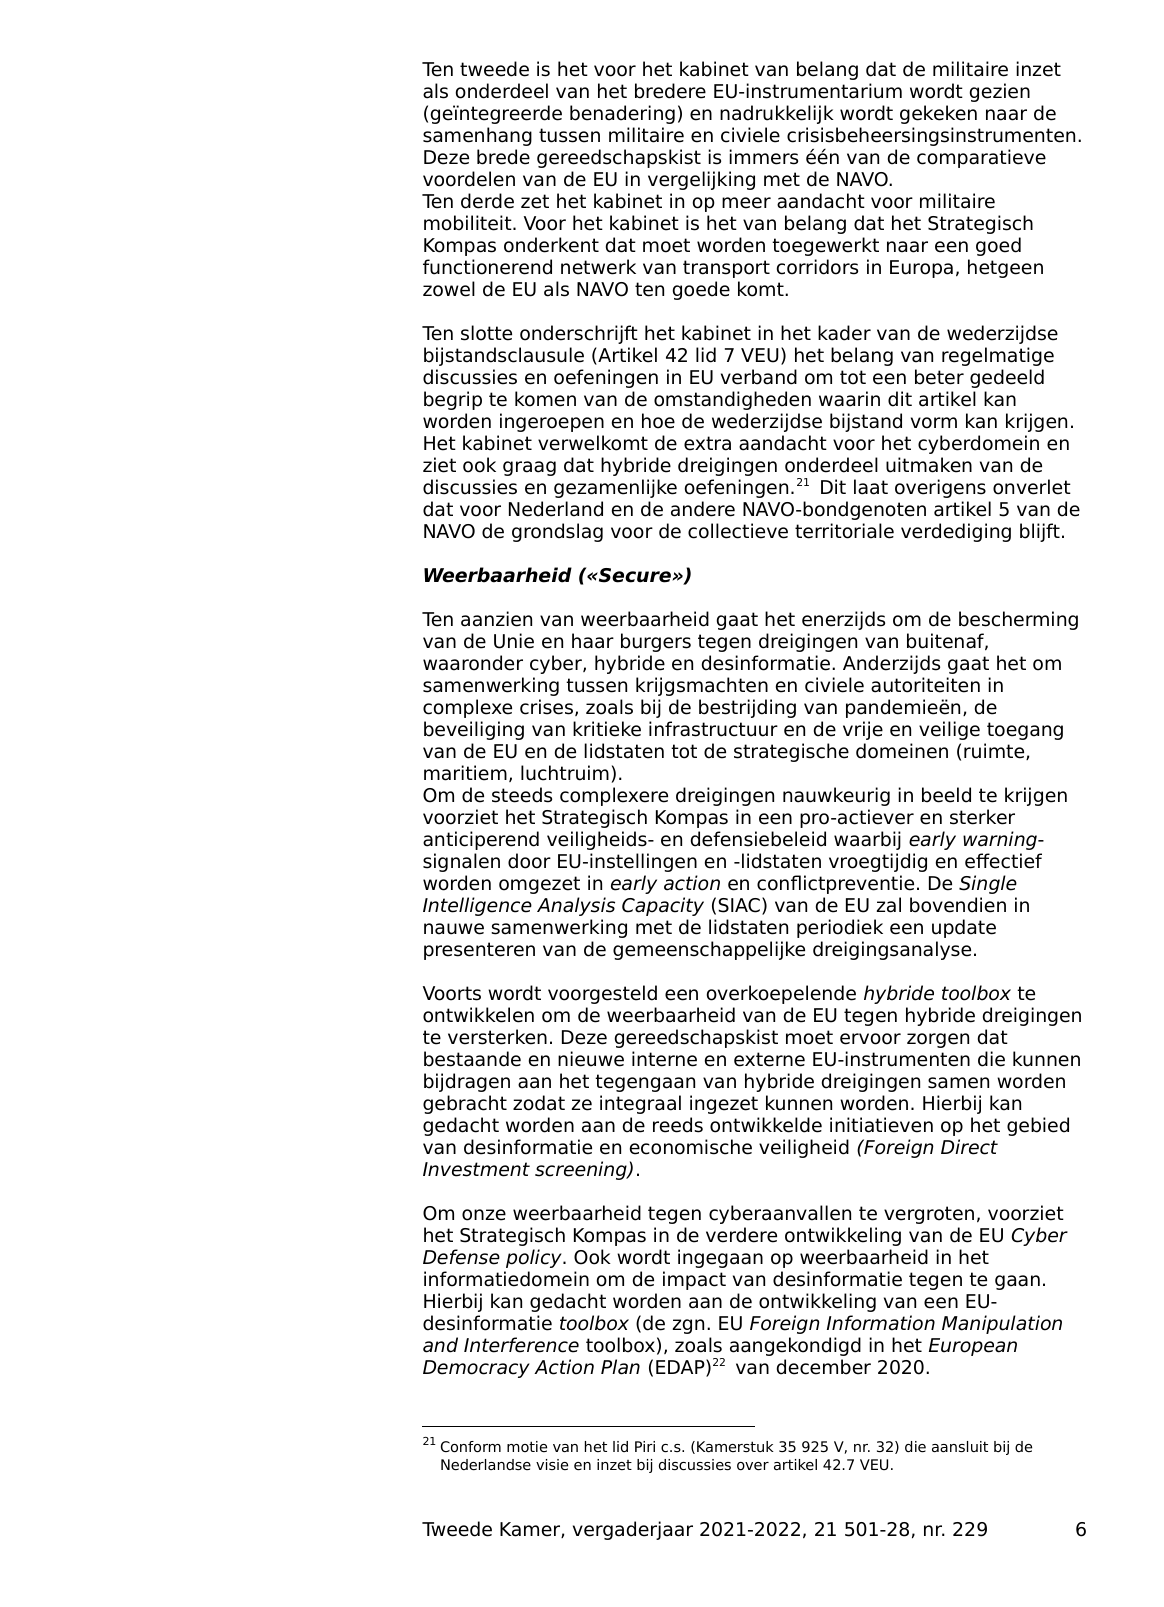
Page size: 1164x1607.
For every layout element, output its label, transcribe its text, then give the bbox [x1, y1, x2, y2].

text Ten slotte onderschrijft het kabinet in het kader van de wederzijdse bijstandsclausule (Artikel 42 lid 7 VEU) het belang van regelmatige discussies en oefeningen in EU verband om tot een beter gedeeld begrip te komen van de omstandigheden waarin dit artikel kan worden ingeroepen en hoe de wederzijdse bijstand vorm kan krijgen. Het kabinet verwelkomt de extra aandacht voor het cyberdomein en ziet ook graag dat hybride dreigingen onderdeel uitmaken van de discussies en gezamenlijke oefeningen. Dit laat overigens onverlet dat voor Nederland en de andere NAVO-bondgenoten artikel 5 van de NAVO de grondslag voor de collectieve territoriale verdediging blijft. [422, 323, 1087, 543]
text Ten tweede is het voor het kabinet van belang dat de militaire inzet als onderdeel van het bredere EU-instrumentarium wordt gezien (geïntegreerde benadering) en nadrukkelijk wordt gekeken naar de samenhang tussen militaire en civiele crisisbeheersingsinstrumenten. Deze brede gereedschapskist is immers één van de comparatieve voordelen van de EU in vergelijking met de NAVO. [422, 59, 1087, 191]
text Voorts wordt voorgesteld een overkoepelende hybride toolbox te ontwikkelen om de weerbaarheid van de EU tegen hybride dreigingen te versterken. Deze gereedschapskist moet ervoor zorgen dat bestaande en nieuwe interne en externe EU-instrumenten die kunnen bijdragen aan het tegengaan van hybride dreigingen samen worden gebracht zodat ze integraal ingezet kunnen worden. Hierbij kan gedacht worden aan de reeds ontwikkelde initiatieven op het gebied van desinformatie en economische veiligheid (Foreign Direct Investment screening). [422, 983, 1087, 1181]
subtitle Weerbaarheid («Secure») [422, 565, 1087, 587]
text Ten aanzien van weerbaarheid gaat het enerzijds om de bescherming van de Unie en haar burgers tegen dreigingen van buitenaf, waaronder cyber, hybride en desinformatie. Anderzijds gaat het om samenwerking tussen krijgsmachten en civiele autoriteiten in complexe crises, zoals bij de bestrijding van pandemieën, de beveiliging van kritieke infrastructuur en de vrije en veilige toegang van de EU en de lidstaten tot de strategische domeinen (ruimte, maritiem, luchtruim). [422, 609, 1087, 785]
text Conform motie van het lid Piri c.s. (Kamerstuk 35 925 V, nr. 32) die aansluit bij de Nederlandse visie en inzet bij discussies over artikel 42.7 VEU. [422, 1435, 1087, 1474]
text Om de steeds complexere dreigingen nauwkeurig in beeld te krijgen voorziet het Strategisch Kompas in een pro-actiever en sterker anticiperend veiligheids- en defensiebeleid waarbij early warning-signalen door EU-instellingen en -lidstaten vroegtijdig en effectief worden omgezet in early action en conflictpreventie. De Single Intelligence Analysis Capacity (SIAC) van de EU zal bovendien in nauwe samenwerking met de lidstaten periodiek een update presenteren van de gemeenschappelijke dreigingsanalyse. [422, 785, 1087, 961]
text Om onze weerbaarheid tegen cyberaanvallen te vergroten, voorziet het Strategisch Kompas in de verdere ontwikkeling van de EU Cyber Defense policy. Ook wordt ingegaan op weerbaarheid in het informatiedomein om de impact van desinformatie tegen te gaan. Hierbij kan gedacht worden aan de ontwikkeling van een EU-desinformatie toolbox (de zgn. EU Foreign Information Manipulation and Interference toolbox), zoals aangekondigd in het European Democracy Action Plan (EDAP) van december 2020. [422, 1203, 1087, 1379]
text Ten derde zet het kabinet in op meer aandacht voor militaire mobiliteit. Voor het kabinet is het van belang dat het Strategisch Kompas onderkent dat moet worden toegewerkt naar een goed functionerend netwerk van transport corridors in Europa, hetgeen zowel de EU als NAVO ten goede komt. [422, 191, 1087, 301]
